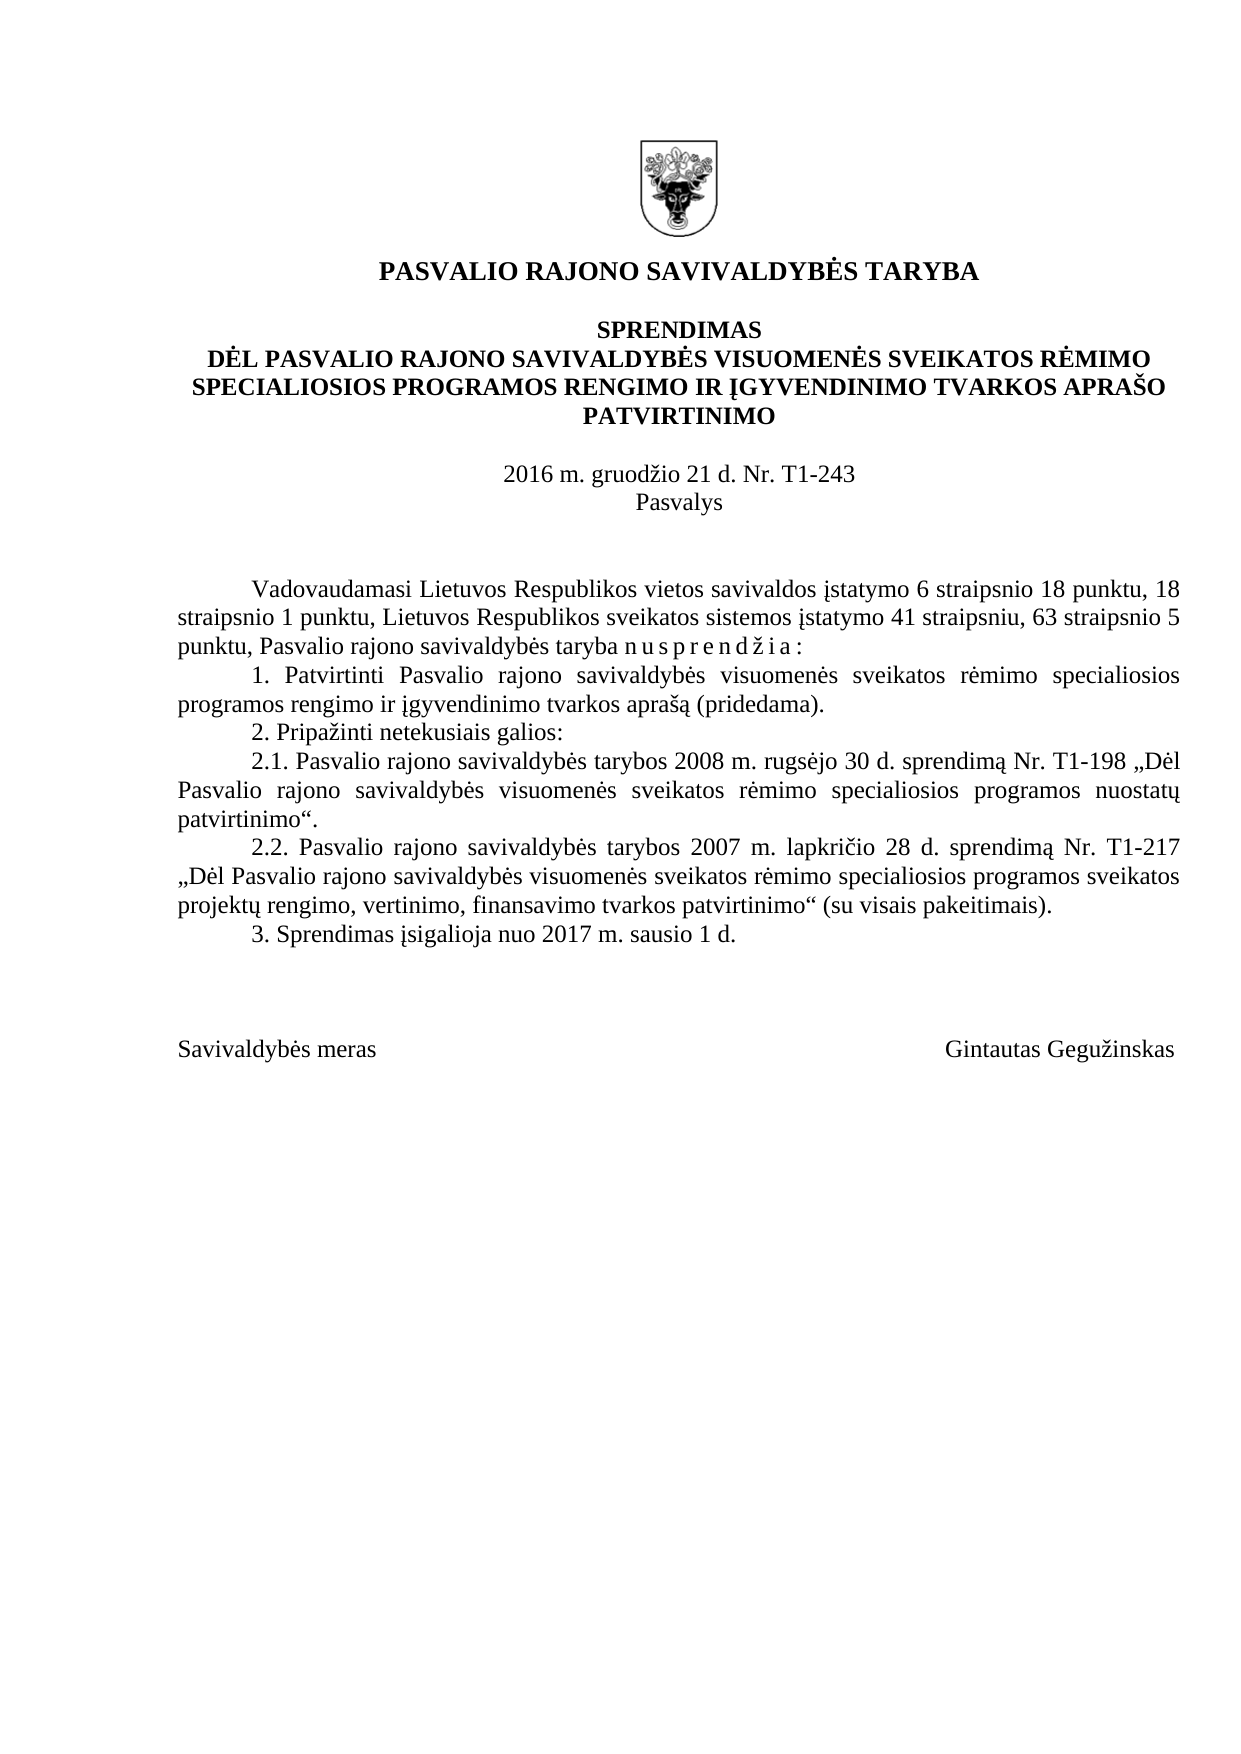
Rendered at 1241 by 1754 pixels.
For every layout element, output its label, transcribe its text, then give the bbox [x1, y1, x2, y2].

text Pasvalys [177, 487, 1181, 516]
text 2.1. Pasvalio rajono savivaldybės tarybos 2008 m. rugsėjo 30 d. sprendimą Nr. T1-198 „Dėl Pasvalio rajono savivaldybės visuomenės sveikatos rėmimo specialiosios programos nuostatų patvirtinimo“. [177, 746, 1181, 832]
text Pasvalio rajono savivaldybės taryba [177, 255, 1181, 286]
text 2.2. Pasvalio rajono savivaldybės tarybos 2007 m. lapkričio 28 d. sprendimą Nr. T1-217 „Dėl Pasvalio rajono savivaldybės visuomenės sveikatos rėmimo specialiosios programos sveikatos projektų rengimo, vertinimo, finansavimo tvarkos patvirtinimo“ (su visais pakeitimais). [177, 832, 1181, 919]
text Sprendimas [177, 315, 1181, 344]
text DĖL PASVALIO RAJONO SAVIVALDYBĖS VISUOMENĖS SVEIKATOS RĖMIMO SPECIALIOSIOS PROGRAMOS RENGIMO IR ĮGYVENDINIMO TVARKOS APRAŠO PATVIRTINIMO [177, 344, 1181, 430]
text Savivaldybės meras Gintautas Gegužinskas [177, 1034, 1181, 1062]
text 1. Patvirtinti Pasvalio rajono savivaldybės visuomenės sveikatos rėmimo specialiosios programos rengimo ir įgyvendinimo tvarkos aprašą (pridedama). [177, 660, 1181, 717]
text 2016 m. gruodžio 21 d. Nr. T1-243 [177, 459, 1181, 487]
text 3. Sprendimas įsigalioja nuo 2017 m. sausio 1 d. [177, 919, 1181, 947]
text Vadovaudamasi Lietuvos Respublikos vietos savivaldos įstatymo 6 straipsnio 18 punktu, 18 straipsnio 1 punktu, Lietuvos Respublikos sveikatos sistemos įstatymo 41 straipsniu, 63 straipsnio 5 punktu, Pasvalio rajono savivaldybės taryba nusprendžia: [177, 574, 1181, 660]
text 2. Pripažinti netekusiais galios: [177, 717, 1181, 746]
